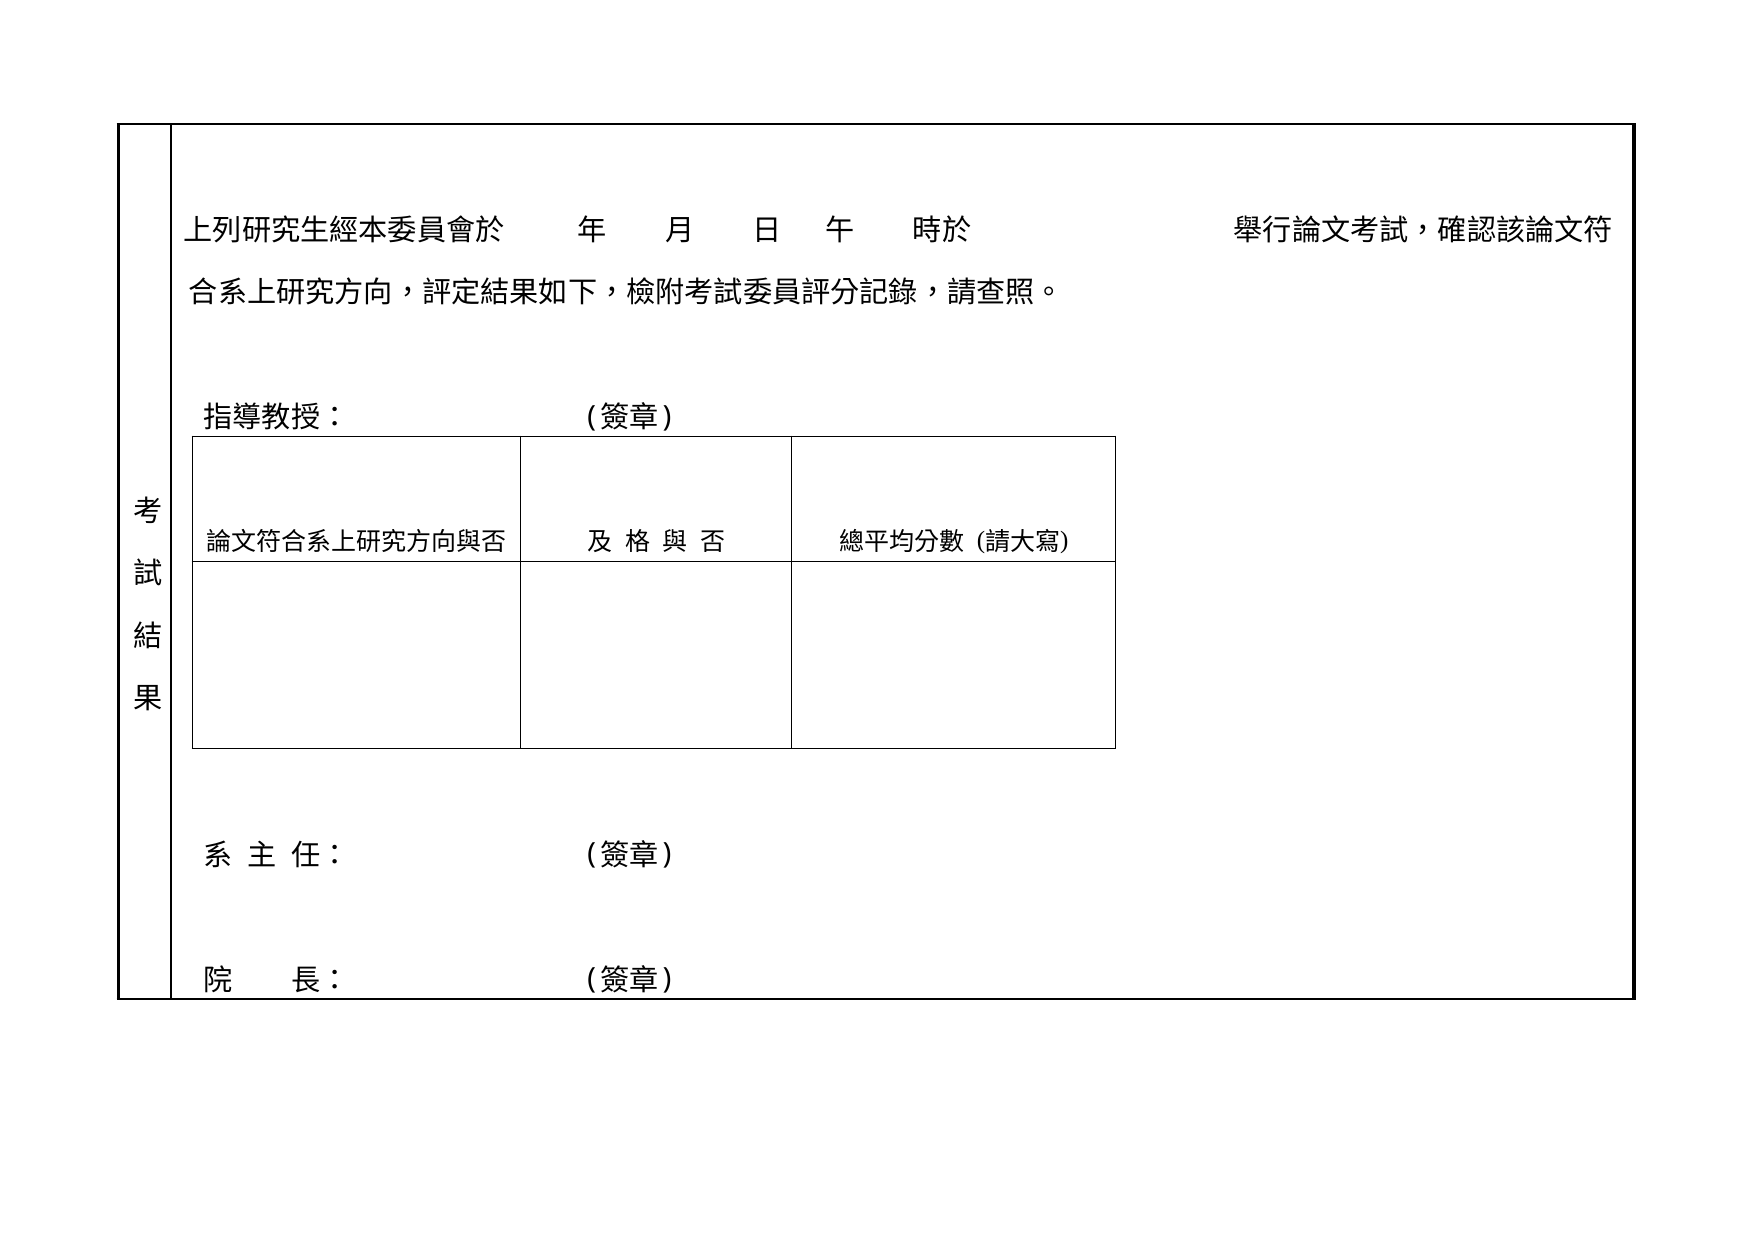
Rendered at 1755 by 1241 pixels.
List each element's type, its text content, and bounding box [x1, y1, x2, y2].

table_cell [792, 562, 1115, 748]
table_header 論文符合系上研究方向與否 [193, 437, 520, 561]
table_cell 上列研究生經本委員會於 年 月 日 午 時於 舉行論文考試，確認該論文符合系上研究方向，評定結果如下，檢附考試委員評分記錄，請查照。 指導教授： (簽章) 系 主 任： (簽章) 院 長： (簽章) [172, 125, 1632, 998]
table_cell 考試結果 [120, 125, 170, 998]
table_cell [521, 562, 791, 748]
table_header 及 格 與 否 [521, 437, 791, 561]
table_header 總平均分數 (請大寫) [792, 437, 1115, 561]
table_cell [193, 562, 520, 748]
